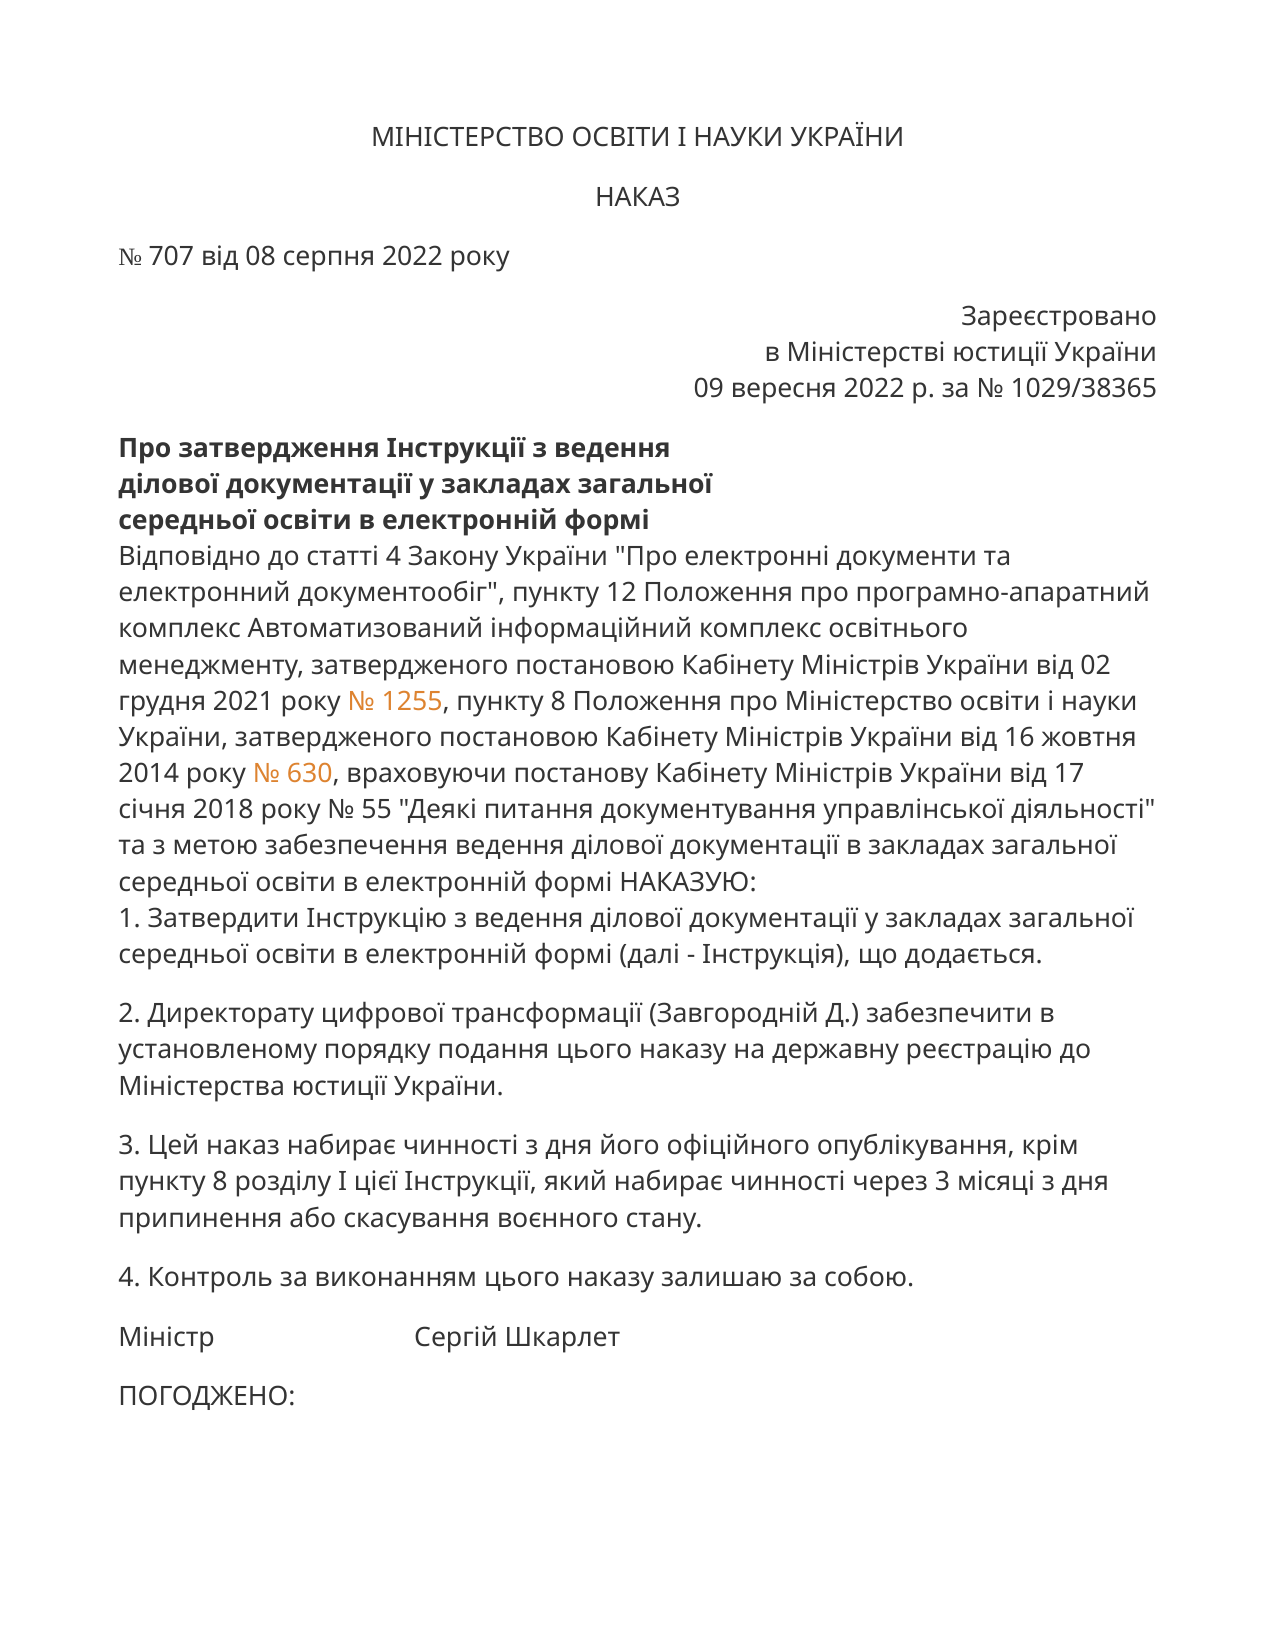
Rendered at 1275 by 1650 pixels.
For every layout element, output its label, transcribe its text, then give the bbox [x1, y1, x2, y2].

text № 707 від 08 серпня 2022 року [118, 237, 1157, 273]
text ПОГОДЖЕНО: [118, 1377, 1157, 1413]
text 1. Затвердити Інструкцію з ведення ділової документації у закладах загальної середньої освіти в електронній формі (далі - Інструкція), що додається. [118, 899, 1157, 971]
text НАКАЗ [118, 178, 1157, 214]
text Про затвердження Інструкції з ведення ділової документації у закладах загальної середньої освіти в електронній формі [118, 429, 1157, 537]
text 2. Директорату цифрової трансформації (Завгородній Д.) забезпечити в установленому порядку подання цього наказу на державну реєстрацію до Міністерства юстиції України. [118, 994, 1157, 1103]
text МІНІСТЕРСТВО ОСВІТИ І НАУКИ УКРАЇНИ [118, 118, 1157, 154]
text 4. Контроль за виконанням цього наказу залишаю за собою. [118, 1258, 1157, 1294]
text Відповідно до статті 4 Закону України "Про електронні документи та електронний документообіг", пункту 12 Положення про програмно-апаратний комплекс Автоматизований інформаційний комплекс освітнього менеджменту, затвердженого постановою Кабінету Міністрів України від 02 грудня 2021 року № 1255, пункту 8 Положення про Міністерство освіти і науки України, затвердженого постановою Кабінету Міністрів України від 16 жовтня 2014 року № 630, враховуючи постанову Кабінету Міністрів України від 17 січня 2018 року № 55 "Деякі питання документування управлінської діяльності" та з метою забезпечення ведення ділової документації в закладах загальної середньої освіти в електронній формі НАКАЗУЮ: [118, 537, 1157, 899]
text Зареєстровано в Міністерстві юстиції України 09 вересня 2022 р. за № 1029/38365 [118, 297, 1157, 405]
text Міністр Сергій Шкарлет [118, 1318, 1157, 1354]
text 3. Цей наказ набирає чинності з дня його офіційного опублікування, крім пункту 8 розділу I цієї Інструкції, який набирає чинності через 3 місяці з дня припинення або скасування воєнного стану. [118, 1126, 1157, 1235]
